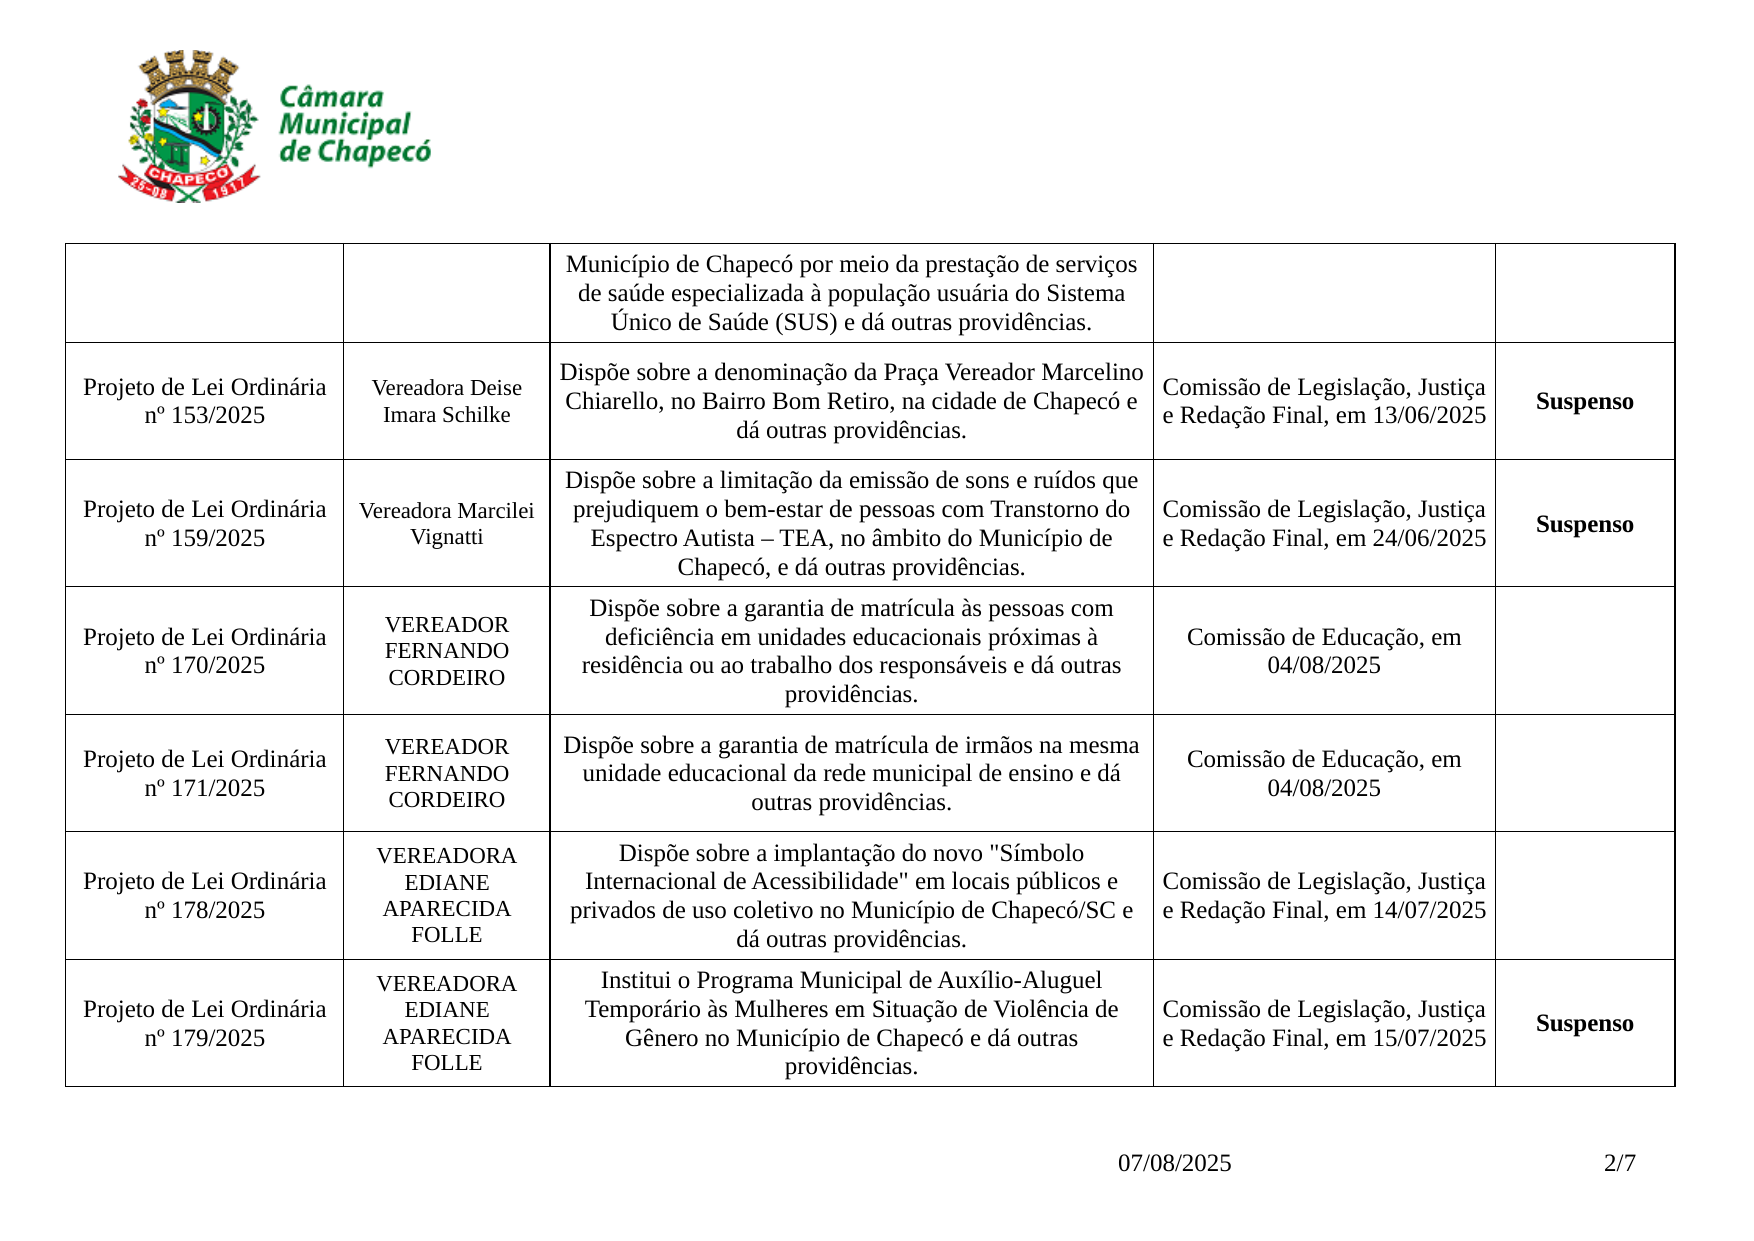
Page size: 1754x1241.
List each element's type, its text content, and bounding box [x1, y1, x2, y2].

table_cell Comissão de Legislação, Justiça e Redação Final, em 15/07/2025 [1154, 960, 1495, 1086]
table_cell Projeto de Lei Ordinária nº 153/2025 [66, 343, 343, 459]
table_cell Dispõe sobre a garantia de matrícula de irmãos na mesma unidade educacional da rede municipal de ensino e dá outras providências. [551, 715, 1153, 831]
table_cell [1496, 587, 1674, 714]
table_cell Projeto de Lei Ordinária nº 178/2025 [66, 832, 343, 958]
table_cell Dispõe sobre a denominação da Praça Vereador Marcelino Chiarello, no Bairro Bom Retiro, na cidade de Chapecó e dá outras providências. [551, 343, 1153, 459]
table_cell [1496, 715, 1674, 831]
table_cell Município de Chapecó por meio da prestação de serviços de saúde especializada à população usuária do Sistema Único de Saúde (SUS) e dá outras providências. [551, 244, 1153, 342]
table_cell Comissão de Educação, em 04/08/2025 [1154, 715, 1495, 831]
table_cell [1496, 244, 1674, 342]
table_cell Vereadora Deise Imara Schilke [344, 343, 549, 459]
picture [118, 50, 431, 203]
table_cell Comissão de Legislação, Justiça e Redação Final, em 24/06/2025 [1154, 460, 1495, 586]
table_cell Vereadora Marcilei Vignatti [344, 460, 549, 586]
table_cell VEREADORA EDIANE APARECIDA FOLLE [344, 960, 549, 1086]
table_cell Comissão de Educação, em 04/08/2025 [1154, 587, 1495, 714]
table_cell VEREADOR FERNANDO CORDEIRO [344, 715, 549, 831]
table_cell Suspenso [1496, 460, 1674, 586]
table_cell VEREADOR FERNANDO CORDEIRO [344, 587, 549, 714]
table_cell Comissão de Legislação, Justiça e Redação Final, em 13/06/2025 [1154, 343, 1495, 459]
table_cell [1154, 244, 1495, 342]
table_cell Institui o Programa Municipal de Auxílio-Aluguel Temporário às Mulheres em Situação de Violência de Gênero no Município de Chapecó e dá outras providências. [551, 960, 1153, 1086]
table_cell [1496, 832, 1674, 958]
table_cell Dispõe sobre a implantação do novo "Símbolo Internacional de Acessibilidade" em locais públicos e privados de uso coletivo no Município de Chapecó/SC e dá outras providências. [551, 832, 1153, 958]
table_cell VEREADORA EDIANE APARECIDA FOLLE [344, 832, 549, 958]
table_cell Dispõe sobre a garantia de matrícula às pessoas com deficiência em unidades educacionais próximas à residência ou ao trabalho dos responsáveis e dá outras providências. [551, 587, 1153, 714]
table_cell Projeto de Lei Ordinária nº 171/2025 [66, 715, 343, 831]
table_cell Dispõe sobre a limitação da emissão de sons e ruídos que prejudiquem o bem-estar de pessoas com Transtorno do Espectro Autista – TEA, no âmbito do Município de Chapecó, e dá outras providências. [551, 460, 1153, 586]
table_cell [344, 244, 549, 342]
table_cell Comissão de Legislação, Justiça e Redação Final, em 14/07/2025 [1154, 832, 1495, 958]
table_cell Projeto de Lei Ordinária nº 159/2025 [66, 460, 343, 586]
table_cell Projeto de Lei Ordinária nº 179/2025 [66, 960, 343, 1086]
table_cell [66, 244, 343, 342]
table_cell Suspenso [1496, 343, 1674, 459]
table_cell Suspenso [1496, 960, 1674, 1086]
table_cell Projeto de Lei Ordinária nº 170/2025 [66, 587, 343, 714]
